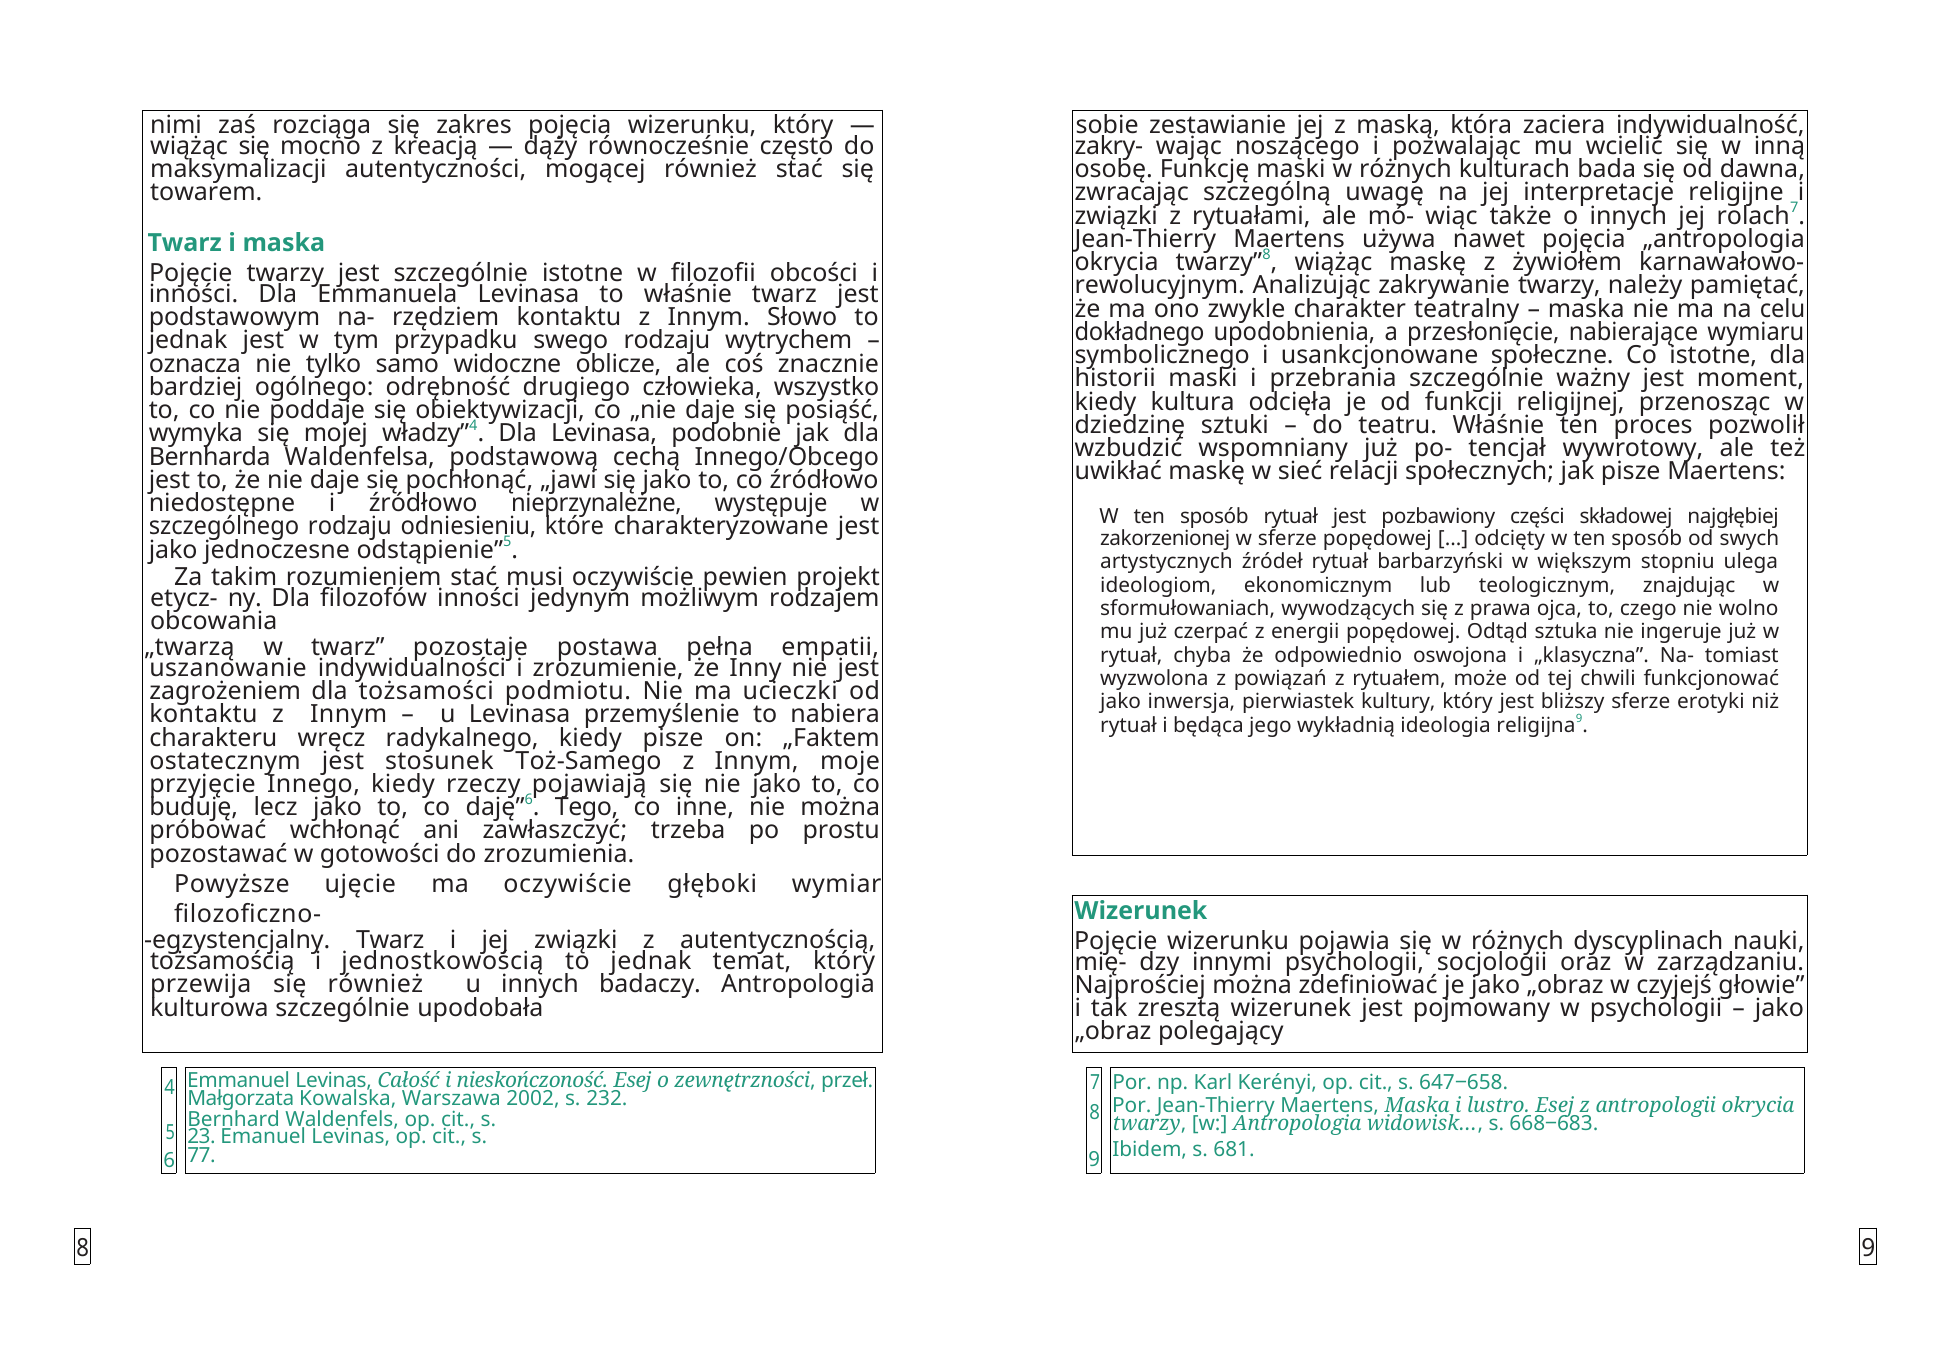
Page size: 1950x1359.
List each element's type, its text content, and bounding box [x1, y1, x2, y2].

text nimi zaś rozciąga się zakres pojęcia wizerunku, który — wiążąc się mocno z kreacją — dąży równocześnie często do maksymalizacji autentyczności, mogącej również stać się towarem. [150, 115, 875, 208]
text -egzystencjalny. Twarz i jej związki z autentycznością, tożsamością i jednostkowością to jednak temat, który przewija się również u innych badaczy. Antropologia kulturowa szczególnie upodobała [144, 930, 875, 1023]
text Pojęcie wizerunku pojawia się w różnych dyscyplinach nauki, mię- dzy innymi psychologii, socjologii oraz w zarządzaniu. Najprościej można zdefiniować je jako „obraz w czyjejś głowie” i tak zresztą wizerunek jest pojmowany w psychologii – jako „obraz polegający [1074, 931, 1805, 1047]
text 6 [163, 1145, 176, 1173]
text 9 [1088, 1140, 1101, 1173]
text 9 [1861, 1229, 1876, 1264]
text W ten sposób rytuał jest pozbawiony części składowej najgłębiej zakorzenionej w sferze popędowej [...] odcięty w ten sposób od swych artystycznych źródeł rytuał barbarzyński w większym stopniu ulega ideologiom, ekonomicznym lub teologicznym, znajdując w sformułowaniach, wywodzących się z prawa ojca, to, czego nie wolno mu już czerpać z energii popędowej. Odtąd sztuka nie ingeruje już w rytuał, chyba że odpowiednio oswojona i „klasyczna”. Na- tomiast wyzwolona z powiązań z rytuałem, może od tej chwili funkcjonować jako inwersja, pierwiastek kultury, który jest bliższy sferze erotyki niż rytuał i będąca jego wykładnią ideologia religijna9. [1099, 505, 1779, 738]
text 5 [165, 1115, 176, 1145]
text Emmanuel Levinas, Całość i nieskończoność. Esej o zewnętrzności, przeł. Małgorzata Kowalska, Warszawa 2002, s. 232. [187, 1072, 874, 1111]
text Por. np. Karl Kerényi, op. cit., s. 647‒658. [1112, 1068, 1804, 1095]
text 7 [1090, 1068, 1101, 1095]
text Por. Jean-Thierry Maertens, Maska i lustro. Esej z antropologii okrycia twarzy, [w:] Antropologia widowisk…, s. 668‒683. [1112, 1097, 1803, 1136]
text Powyższe ujęcie ma oczywiście głęboki wymiar filozoficzno- [174, 869, 882, 928]
text Ibidem, s. 681. [1112, 1136, 1804, 1162]
text „twarzą w twarz” pozostaje postawa pełna empatii, uszanowanie indywidualności i zrozumienie, że Inny nie jest zagrożeniem dla tożsamości podmiotu. Nie ma ucieczki od kontaktu z Innym – u Levinasa przemyślenie to nabiera charakteru wręcz radykalnego, kiedy pisze on: „Faktem ostatecznym jest stosunek Toż-Samego z Innym, moje przyjęcie Innego, kiedy rzeczy pojawiają się nie jako to, co buduję, lecz jako to, co daję”6. Tego, co inne, nie można próbować wchłonąć ani zawłaszczyć; trzeba po prostu pozostawać w gotowości do zrozumienia. [144, 637, 880, 869]
text Za takim rozumieniem stać musi oczywiście pewien projekt etycz- ny. Dla filozofów inności jedynym możliwym rodzajem obcowania [150, 567, 880, 637]
text 4 [164, 1068, 176, 1101]
text 8 [1089, 1095, 1101, 1126]
text 8 [76, 1229, 90, 1264]
text sobie zestawianie jej z maską, która zaciera indywidualność, zakry- wając noszącego i pozwalając mu wcielić się w inną osobę. Funkcję maski w różnych kulturach bada się od dawna, zwracając szczególną uwagę na jej interpretacje religijne i związki z rytuałami, ale mó- wiąc także o innych jej rolach7. Jean-Thierry Maertens używa nawet pojęcia „antropologia okrycia twarzy”8, wiążąc maskę z żywiołem karnawałowo-rewolucyjnym. Analizując zakrywanie twarzy, należy pamiętać, że ma ono zwykle charakter teatralny – maska nie ma na celu dokładnego upodobnienia, a przesłonięcie, nabierające wymiaru symbolicznego i usankcjonowane społeczne. Co istotne, dla historii maski i przebrania szczególnie ważny jest moment, kiedy kultura odcięła je od funkcji religijnej, przenosząc w dziedzinę sztuki – do teatru. Właśnie ten proces pozwolił wzbudzić wspomniany już po- tencjał wywrotowy, ale też uwikłać maskę w sieć relacji społecznych; jak pisze Maertens: [1074, 115, 1805, 487]
text Pojęcie twarzy jest szczególnie istotne w filozofii obcości i inności. Dla Emmanuela Levinasa to właśnie twarz jest podstawowym na- rzędziem kontaktu z Innym. Słowo to jednak jest w tym przypadku swego rodzaju wytrychem – oznacza nie tylko samo widoczne oblicze, ale coś znacznie bardziej ogólnego: odrębność drugiego człowieka, wszystko to, co nie poddaje się obiektywizacji, co „nie daje się posiąść, wymyka się mojej władzy”4. Dla Levinasa, podobnie jak dla Bernharda Waldenfelsa, podstawową cechą Innego/Obcego jest to, że nie daje się pochłonąć, „jawi się jako to, co źródłowo niedostępne i źródłowo nieprzynależne, występuje w szczególnego rodzaju odniesieniu, które charakteryzowane jest jako jednoczesne odstąpienie”5. [148, 263, 879, 565]
text Bernhard Waldenfels, op. cit., s. 23. Emanuel Levinas, op. cit., s. 77. [187, 1111, 498, 1169]
text Wizerunek [1074, 898, 1807, 924]
text Twarz i maska [147, 230, 882, 257]
